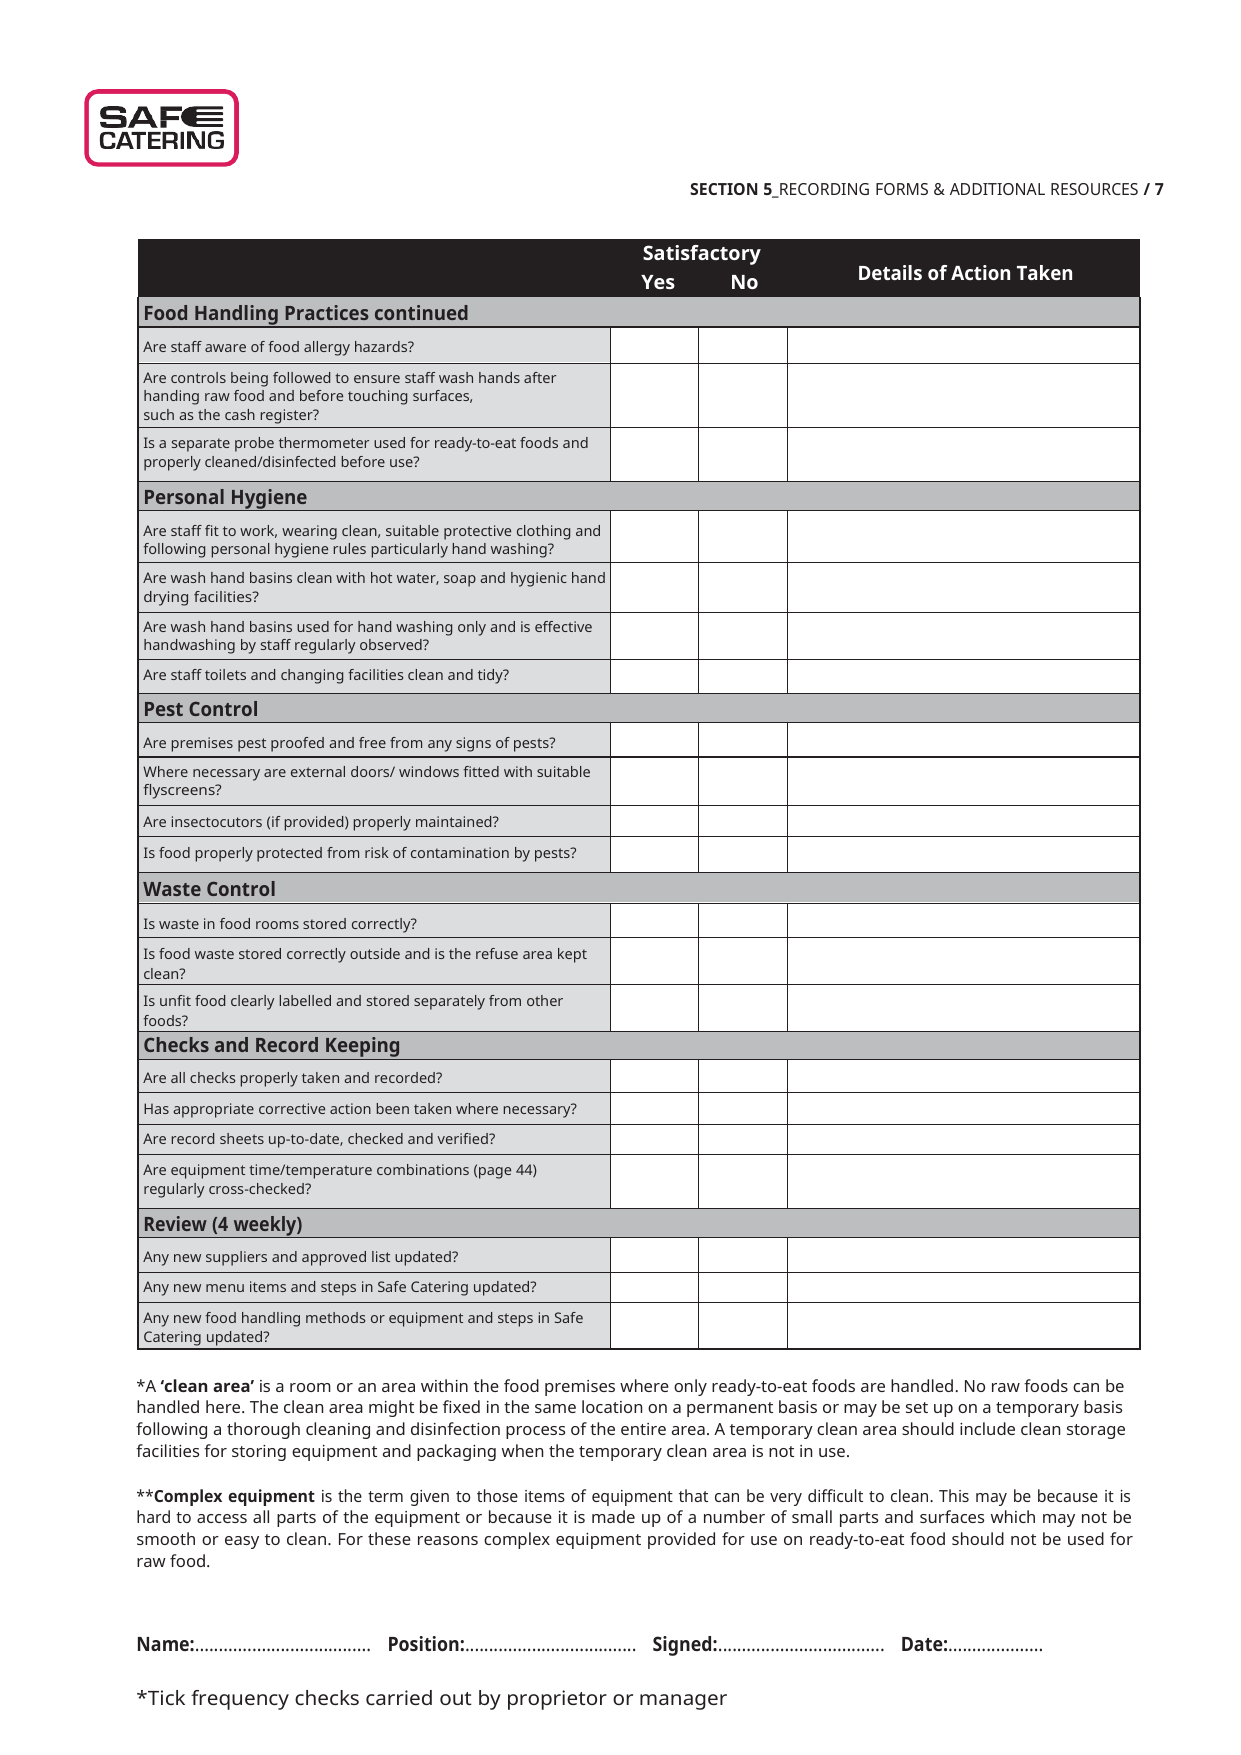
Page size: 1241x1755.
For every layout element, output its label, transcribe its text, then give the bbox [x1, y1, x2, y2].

table_cell Are staff toilets and changing facilities clean and tidy? [139, 660, 610, 693]
table_cell [699, 1125, 787, 1154]
table_cell Food Handling Practices continued [139, 297, 1139, 326]
table_cell [699, 613, 787, 659]
table_cell [788, 328, 1139, 362]
table_cell [788, 1303, 1139, 1348]
table_cell Waste Control [139, 873, 1139, 902]
table_cell [699, 758, 787, 805]
table_cell [699, 938, 787, 984]
table_cell [699, 837, 787, 872]
table_cell [611, 428, 698, 481]
table_cell [611, 723, 698, 756]
table_cell [788, 1093, 1139, 1124]
table_cell [699, 1060, 787, 1092]
table_cell Checks and Record Keeping [139, 1032, 1139, 1059]
table_cell Pest Control [139, 694, 1139, 722]
table_cell [699, 985, 787, 1031]
table_cell [699, 1273, 787, 1302]
table_cell [611, 613, 698, 659]
table_cell Are all checks properly taken and recorded? [139, 1060, 610, 1092]
text *Tick frequency checks carried out by proprietor or manager [136, 1684, 1163, 1711]
table_header Details of Action Taken [787, 239, 1140, 297]
table_cell Review (4 weekly) [139, 1209, 1139, 1237]
table_cell [611, 1238, 698, 1272]
table_cell [699, 511, 787, 562]
table_cell Is food waste stored correctly outside and is the refuse area kept clean? [139, 938, 610, 984]
table_cell [788, 1155, 1139, 1208]
table_cell [699, 660, 787, 693]
table_cell Is food properly protected from risk of contamination by pests? [139, 837, 610, 872]
text *A ‘clean area’ is a room or an area within the food premises where only ready-to-eat foods are handled. No raw foods can be handled here. The clean area might be ﬁxed in the same location on a permanent basis or may be set up on a temporary basis following a thorough cleaning and disinfection process of the entire area. A temporary clean area should include clean storage facilities for storing equipment and packaging when the temporary clean area is not in use. [136, 1375, 1127, 1462]
table_cell [788, 1238, 1139, 1272]
table_cell [788, 428, 1139, 481]
table_cell Yes [610, 267, 699, 297]
table_cell [788, 837, 1139, 872]
table_cell [788, 364, 1139, 427]
table_cell [699, 1238, 787, 1272]
table_cell [611, 1303, 698, 1348]
table_cell [611, 1155, 698, 1208]
text **Complex equipment is the term given to those items of equipment that can be very difﬁcult to clean. This may be because it is hard to access all parts of the equipment or because it is made up of a number of small parts and surfaces which may not be smooth or easy to clean. For these reasons complex equipment provided for use on ready-to-eat food should not be used for raw food. [136, 1485, 1132, 1572]
table_cell [699, 1155, 787, 1208]
table_cell [699, 723, 787, 756]
table_cell [788, 938, 1139, 984]
table_cell [788, 1125, 1139, 1154]
table_cell [611, 511, 698, 562]
table_cell [611, 1125, 698, 1154]
text Name:..................................... Position:.................................... Signed:................................... Date:.................... [136, 1630, 1163, 1657]
table_cell [611, 904, 698, 937]
table_cell Any new suppliers and approved list updated? [139, 1238, 610, 1272]
table_cell [611, 364, 698, 427]
table_cell [788, 758, 1139, 805]
table_cell [788, 985, 1139, 1031]
table_cell [788, 1273, 1139, 1302]
table_cell Are wash hand basins used for hand washing only and is effective handwashing by staff regularly observed? [139, 613, 610, 659]
table_cell [788, 806, 1139, 836]
table_cell [788, 660, 1139, 693]
table_cell [788, 904, 1139, 937]
table_cell Are insectocutors (if provided) properly maintained? [139, 806, 610, 836]
table_cell Any new food handling methods or equipment and steps in Safe Catering updated? [139, 1303, 610, 1348]
table_cell [611, 1093, 698, 1124]
table_cell No [699, 267, 787, 297]
table_cell [699, 1093, 787, 1124]
table_cell [788, 563, 1139, 612]
table_cell [611, 1273, 698, 1302]
table_cell [611, 563, 698, 612]
table_cell [699, 364, 787, 427]
table_cell Personal Hygiene [139, 482, 1139, 510]
table_cell Has appropriate corrective action been taken where necessary? [139, 1093, 610, 1124]
table_cell Are staff aware of food allergy hazards? [139, 328, 610, 362]
table_cell [699, 1303, 787, 1348]
table_header [138, 239, 610, 267]
table_cell Are controls being followed to ensure staff wash hands after handing raw food and before touching surfaces, such as the cash register? [139, 364, 610, 427]
table_cell Is a separate probe thermometer used for ready-to-eat foods and properly cleaned/disinfected before use? [139, 428, 610, 481]
table_cell [788, 511, 1139, 562]
table_cell [611, 328, 698, 362]
table_cell [699, 328, 787, 362]
table_cell [611, 938, 698, 984]
table_cell Are record sheets up-to-date, checked and veriﬁed? [139, 1125, 610, 1154]
table_cell [699, 563, 787, 612]
text SECTION 5_RECORDING FORMS & ADDITIONAL RESOURCES / 7 [674, 178, 1163, 200]
table_cell Is unﬁt food clearly labelled and stored separately from other foods? [139, 985, 610, 1031]
table_cell Are wash hand basins clean with hot water, soap and hygienic hand drying facilities? [139, 563, 610, 612]
table_cell Are premises pest proofed and free from any signs of pests? [139, 723, 610, 756]
table_cell Are equipment time/temperature combinations (page 44) regularly cross-checked? [139, 1155, 610, 1208]
table_cell Are staff ﬁt to work, wearing clean, suitable protective clothing and following personal hygiene rules particularly hand washing? [139, 511, 610, 562]
table_cell [611, 985, 698, 1031]
table_cell [788, 1060, 1139, 1092]
table_cell [611, 660, 698, 693]
table_cell [611, 1060, 698, 1092]
table_cell [611, 837, 698, 872]
table_header Satisfactory [610, 239, 787, 267]
table_cell Any new menu items and steps in Safe Catering updated? [139, 1273, 610, 1302]
table_cell [611, 806, 698, 836]
table_cell Where necessary are external doors/ windows ﬁtted with suitable ﬂyscreens? [139, 758, 610, 805]
table_cell [788, 723, 1139, 756]
table_cell [788, 613, 1139, 659]
table_cell [699, 428, 787, 481]
table_cell [611, 758, 698, 805]
table_cell [138, 267, 610, 297]
table_cell Is waste in food rooms stored correctly? [139, 904, 610, 937]
table_cell [699, 904, 787, 937]
table_cell [699, 806, 787, 836]
